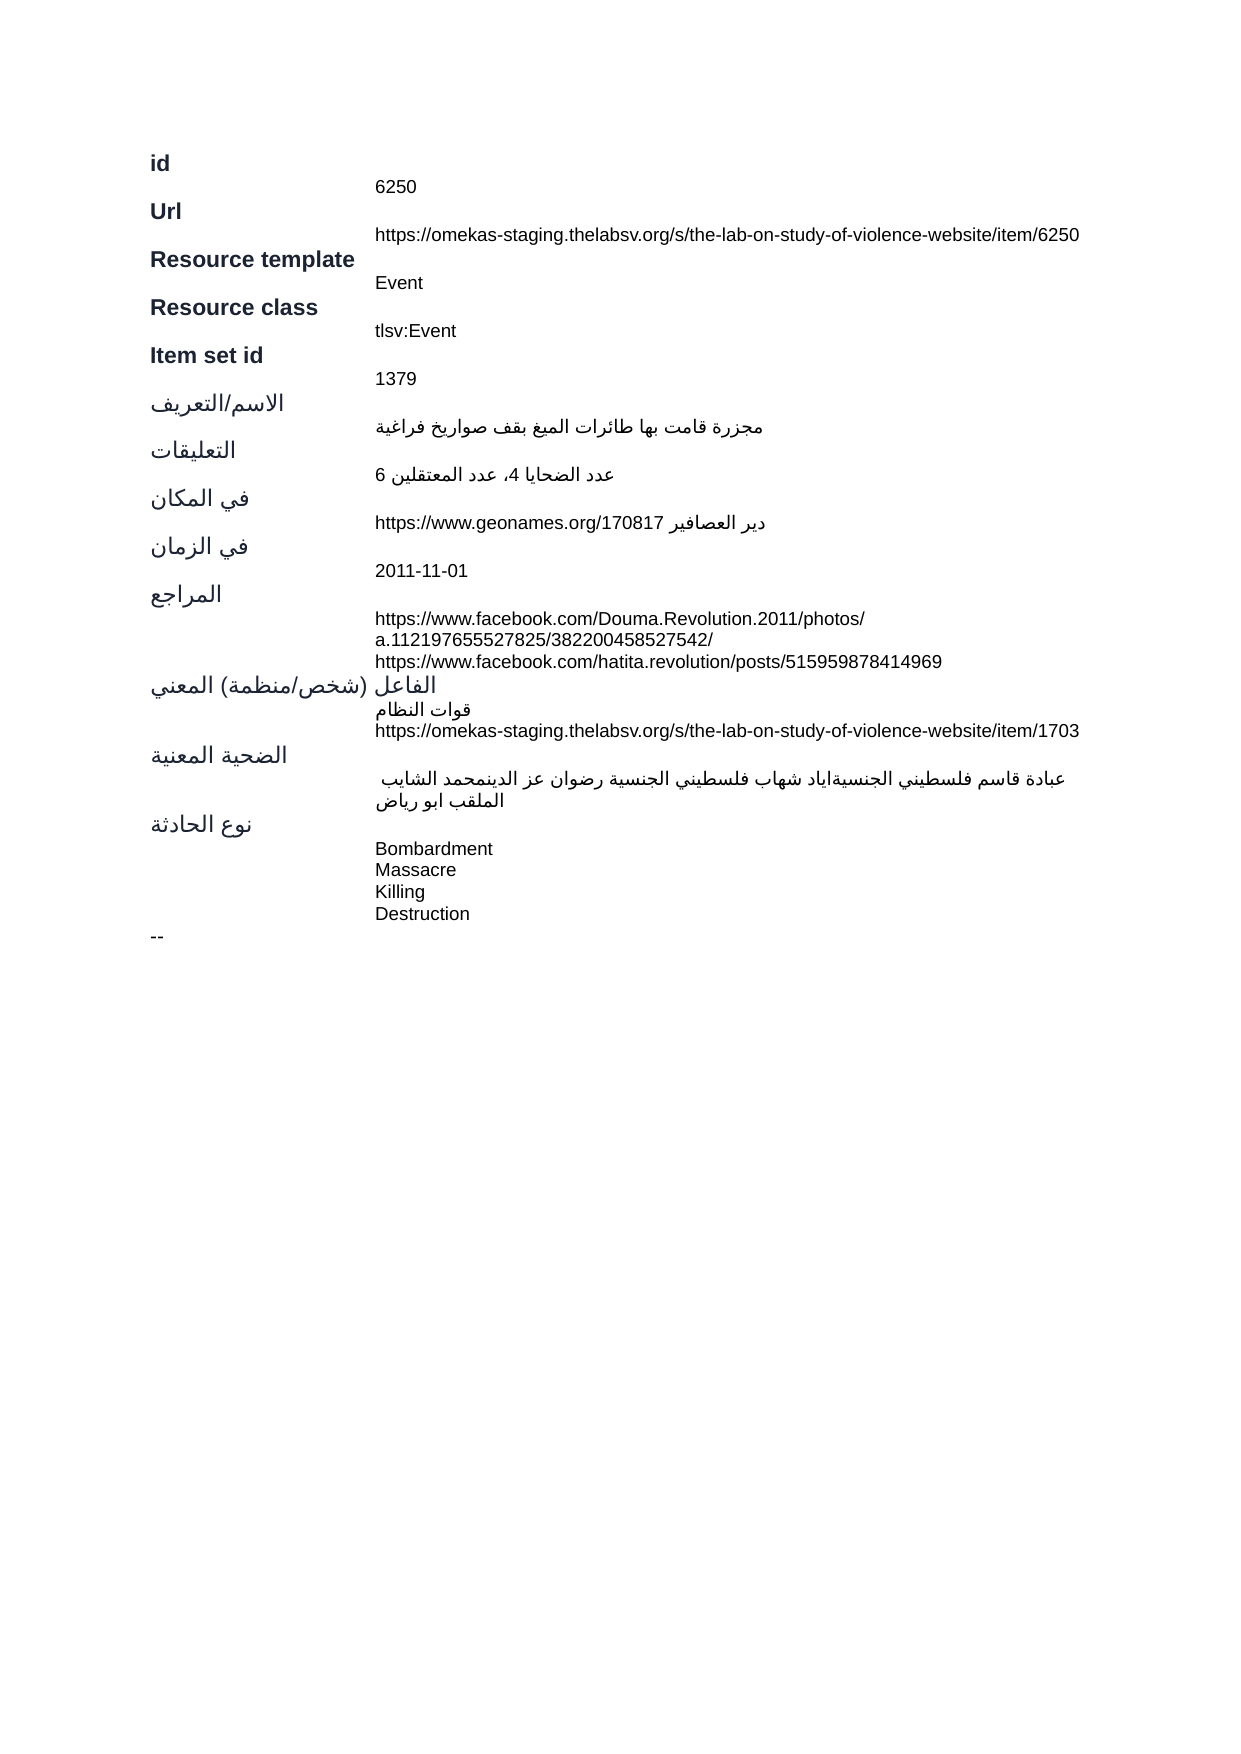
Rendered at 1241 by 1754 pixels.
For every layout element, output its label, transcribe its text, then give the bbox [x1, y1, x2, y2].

text 6250 [375, 176, 1090, 198]
text tlsv:Event [375, 320, 1090, 342]
text Massacre [375, 859, 1090, 881]
text Resource class [150, 294, 1090, 320]
text Bombardment [375, 838, 1090, 859]
text Url [150, 198, 1090, 224]
text الضحية المعنية [150, 742, 1090, 768]
text نوع الحادثة [150, 811, 1090, 838]
text Event [375, 272, 1090, 294]
text id [150, 150, 1090, 176]
text مجزرة قامت بها طائرات الميغ بقف صواريخ فراغية [375, 416, 1090, 437]
text Item set id [150, 342, 1090, 368]
text -- [150, 924, 1090, 948]
text Destruction [375, 902, 1090, 924]
text Killing [375, 881, 1090, 902]
text في المكان [150, 485, 1090, 512]
text المراجع [150, 581, 1090, 608]
text https://www.facebook.com/hatita.revolution/posts/515959878414969 [375, 651, 1090, 672]
text عبادة قاسم فلسطيني الجنسيةاياد شهاب فلسطيني الجنسية رضوان عز الدينمحمد الشايب الملقب ابو رياض [375, 768, 1090, 811]
text في الزمان [150, 533, 1090, 560]
text https://www.geonames.org/170817 دير العصافير [375, 512, 1090, 533]
text قوات النظام [375, 699, 1090, 720]
text الاسم/التعريف [150, 389, 1090, 416]
text https://www.facebook.com/Douma.Revolution.2011/photos/a.112197655527825/382200458527542/ [375, 608, 1090, 651]
text 2011-11-01 [375, 560, 1090, 581]
text الفاعل (شخص/منظمة) المعني [150, 672, 1090, 699]
text https://omekas-staging.thelabsv.org/s/the-lab-on-study-of-violence-website/item/6250 [375, 224, 1090, 246]
text عدد الضحايا 4، عدد المعتقلين 6 [375, 464, 1090, 485]
text https://omekas-staging.thelabsv.org/s/the-lab-on-study-of-violence-website/item/1703 [375, 720, 1090, 742]
text التعليقات [150, 437, 1090, 464]
text Resource template [150, 246, 1090, 272]
text 1379 [375, 368, 1090, 389]
